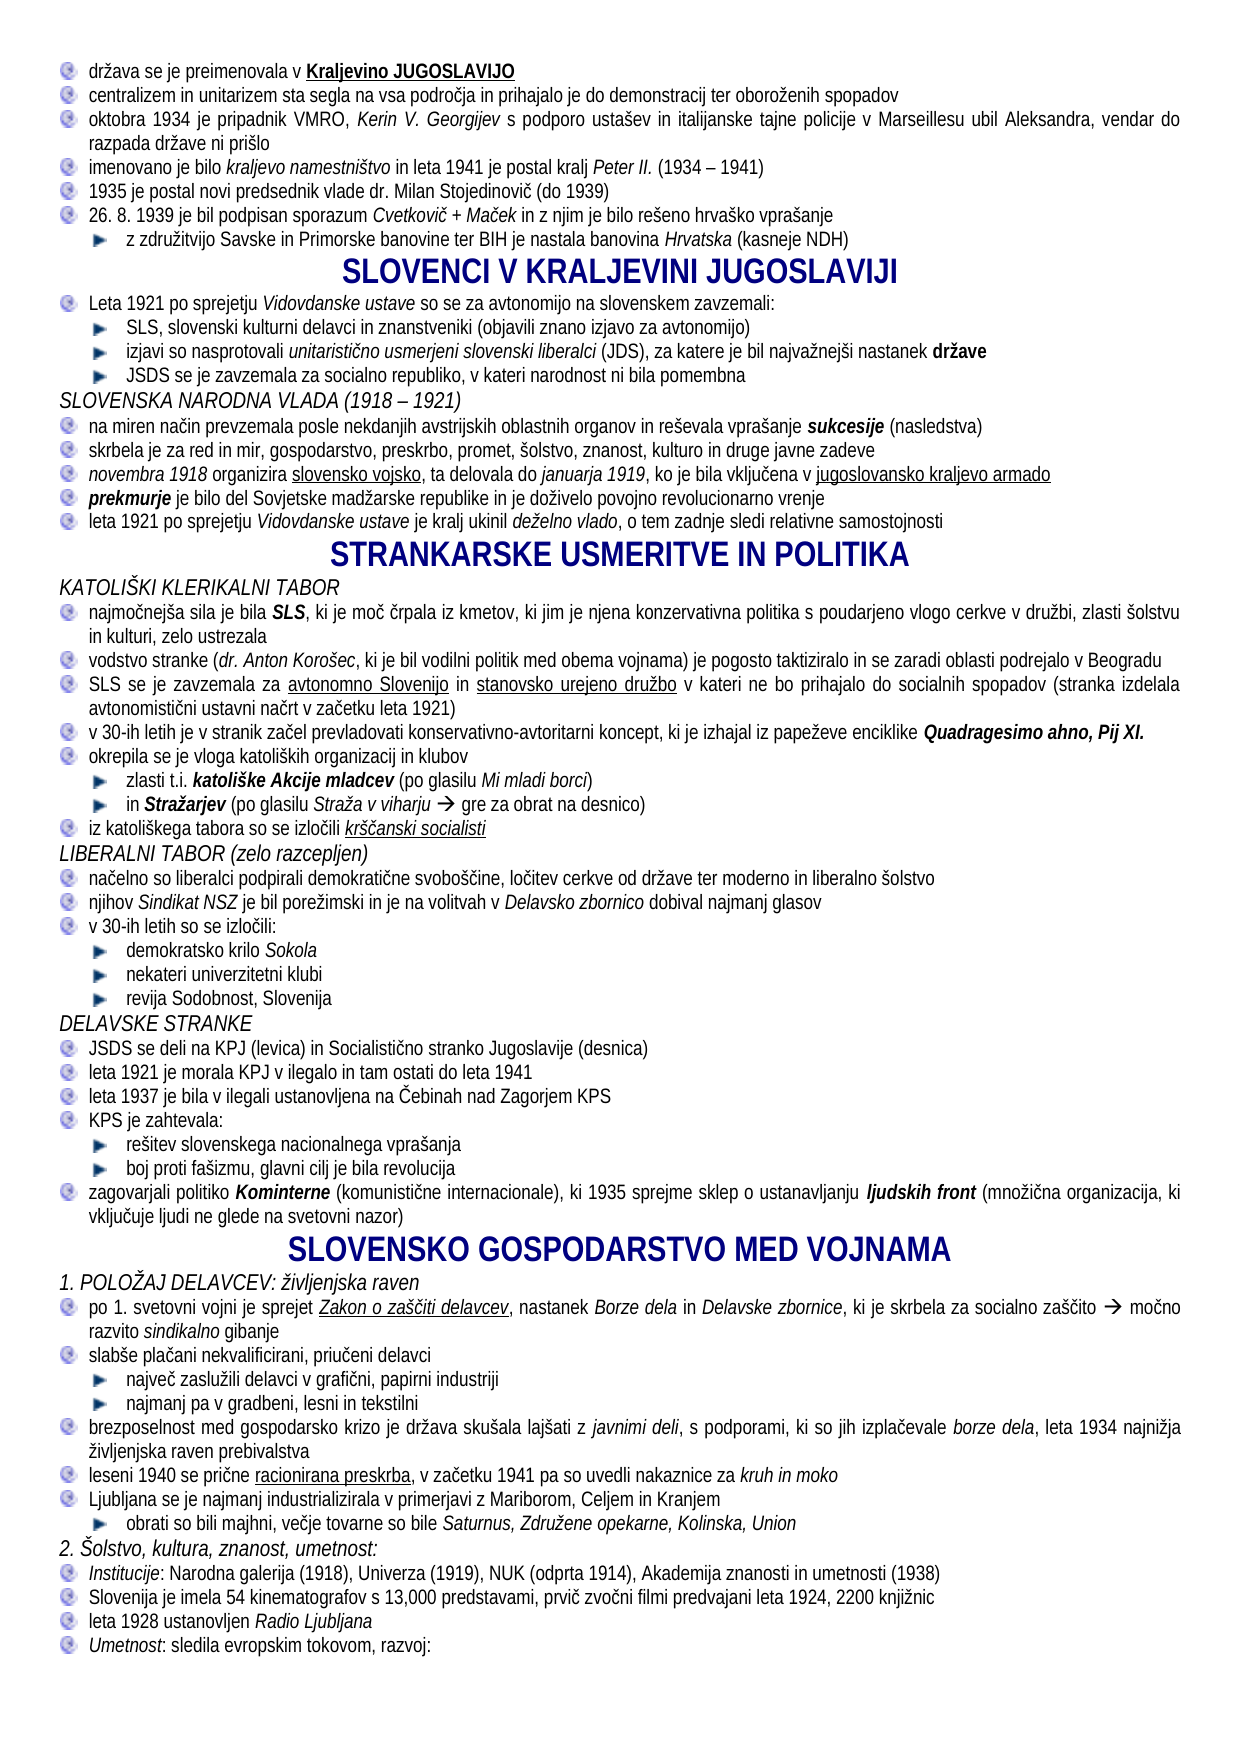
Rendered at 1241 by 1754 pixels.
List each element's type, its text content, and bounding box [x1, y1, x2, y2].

list Ljubljana se je najmanj industrializirala v primerjavi z Mariborom, Celjem in Kranjem [59, 1487, 1181, 1511]
list demokratsko krilo Sokola [88, 938, 1181, 962]
list leta 1937 je bila v ilegali ustanovljena na Čebinah nad Zagorjem KPS [59, 1084, 1181, 1108]
list skrbela je za red in mir, gospodarstvo, preskrbo, promet, šolstvo, znanost, kulturo in druge javne zadeve [59, 437, 1181, 461]
picture [60, 110, 78, 128]
list nekateri univerzitetni klubi [88, 962, 1181, 986]
picture [60, 1064, 78, 1081]
list po 1. svetovni vojni je sprejet Zakon o zaščiti delavcev, nastanek Borze dela in Delavske zbornice, ki je skrbela za socialno zaščito  močno razvito sindikalno gibanje [59, 1295, 1181, 1343]
picture [60, 747, 78, 765]
picture [60, 1564, 78, 1582]
list iz katoliškega tabora so se izločili krščanski socialisti [59, 816, 1181, 840]
picture [60, 158, 78, 176]
picture [60, 1636, 78, 1654]
picture [60, 1490, 78, 1507]
picture [60, 604, 78, 621]
picture [60, 513, 78, 530]
picture [60, 1111, 78, 1129]
list leseni 1940 se prične racionirana preskrba, v začetku 1941 pa so uvedli nakaznice za kruh in moko [59, 1463, 1181, 1487]
picture [89, 343, 107, 360]
list SLS, slovenski kulturni delavci in znanstveniki (objavili znano izjavo za avtonomijo) [88, 315, 1181, 339]
list revija Sodobnost, Slovenija [88, 986, 1181, 1010]
picture [89, 941, 107, 959]
text SLOVENSKO GOSPODARSTVO MED VOJNAMA [59, 1228, 1181, 1269]
picture [60, 441, 78, 458]
list SLS se je zavzemala za avtonomno Slovenijo in stanovsko urejeno družbo v kateri ne bo prihajalo do socialnih spopadov (stranka izdelala avtonomistični ustavni načrt v začetku leta 1921) [59, 672, 1181, 720]
picture [89, 366, 107, 384]
list imenovano je bilo kraljevo namestništvo in leta 1941 je postal kralj Peter II. (1934 – 1941) [59, 155, 1181, 179]
picture [89, 965, 107, 983]
picture [60, 489, 78, 506]
list okrepila se je vloga katoliških organizacij in klubov [59, 744, 1181, 768]
list največ zaslužili delavci v grafični, papirni industriji [88, 1367, 1181, 1391]
list v 30-ih letih je v stranik začel prevladovati konservativno-avtoritarni koncept, ki je izhajal iz papeževe enciklike Quadragesimo ahno, Pij XI. [59, 720, 1181, 744]
text SLOVENSKA NARODNA VLADA (1918 – 1921) [59, 387, 1181, 413]
list slabše plačani nekvalificirani, priučeni delavci [59, 1343, 1181, 1367]
list izjavi so nasprotovali unitaristično usmerjeni slovenski liberalci (JDS), za katere je bil najvažnejši nastanek države [88, 339, 1181, 363]
picture [60, 1466, 78, 1483]
list z združitvijo Savske in Primorske banovine ter BIH je nastala banovina Hrvatska (kasneje NDH) [88, 227, 1181, 251]
picture [60, 1418, 78, 1435]
picture [60, 1346, 78, 1364]
text 2. Šolstvo, kultura, znanost, umetnost: [59, 1534, 1181, 1561]
picture [60, 206, 78, 224]
list država se je preimenovala v Kraljevino JUGOSLAVIJO [59, 59, 1181, 83]
list 26. 8. 1939 je bil podpisan sporazum Cvetkovič + Maček in z njim je bilo rešeno hrvaško vprašanje [59, 203, 1181, 227]
picture [60, 723, 78, 741]
picture [89, 230, 107, 247]
list na miren način prevzemala posle nekdanjih avstrijskih oblastnih organov in reševala vprašanje sukcesije (nasledstva) [59, 413, 1181, 437]
list JSDS se je zavzemala za socialno republiko, v kateri narodnost ni bila pomembna [88, 363, 1181, 387]
picture [60, 1088, 78, 1105]
picture [60, 465, 78, 482]
list KPS je zahtevala: [59, 1108, 1181, 1132]
picture [60, 917, 78, 935]
list vodstvo stranke (dr. Anton Korošec, ki je bil vodilni politik med obema vojnama) je pogosto taktiziralo in se zaradi oblasti podrejalo v Beogradu [59, 648, 1181, 672]
list leta 1928 ustanovljen Radio Ljubljana [59, 1609, 1181, 1633]
list centralizem in unitarizem sta segla na vsa področja in prihajalo je do demonstracij ter oboroženih spopadov [59, 83, 1181, 107]
picture [89, 1135, 107, 1153]
text LIBERALNI TABOR (zelo razcepljen) [59, 840, 1181, 866]
picture [60, 182, 78, 200]
list Leta 1921 po sprejetju Vidovdanske ustave so se za avtonomijo na slovenskem zavzemali: [59, 291, 1181, 315]
text KATOLIŠKI KLERIKALNI TABOR [59, 574, 1181, 600]
list najmočnejša sila je bila SLS, ki je moč črpala iz kmetov, ki jim je njena konzervativna politika s poudarjeno vlogo cerkve v družbi, zlasti šolstvu in kulturi, zelo ustrezala [59, 600, 1181, 648]
picture [60, 675, 78, 693]
list načelno so liberalci podpirali demokratične svoboščine, ločitev cerkve od države ter moderno in liberalno šolstvo [59, 866, 1181, 890]
picture [60, 86, 78, 104]
picture [60, 893, 78, 911]
picture [60, 869, 78, 887]
list rešitev slovenskega nacionalnega vprašanja [88, 1132, 1181, 1156]
list JSDS se deli na KPJ (levica) in Socialistično stranko Jugoslavije (desnica) [59, 1036, 1181, 1060]
list Slovenija je imela 54 kinematografov s 13,000 predstavami, prvič zvočni filmi predvajani leta 1924, 2200 knjižnic [59, 1585, 1181, 1609]
list zlasti t.i. katoliške Akcije mladcev (po glasilu Mi mladi borci) [88, 768, 1181, 792]
list v 30-ih letih so se izločili: [59, 914, 1181, 938]
list leta 1921 po sprejetju Vidovdanske ustave je kralj ukinil deželno vlado, o tem zadnje sledi relativne samostojnosti [59, 509, 1181, 533]
text SLOVENCI V KRALJEVINI JUGOSLAVIJI [59, 251, 1181, 291]
picture [60, 62, 78, 80]
list zagovarjali politiko Kominterne (komunistične internacionale), ki 1935 sprejme sklep o ustanavljanju ljudskih front (množična organizacija, ki vključuje ljudi ne glede na svetovni nazor) [59, 1180, 1181, 1228]
picture [89, 319, 107, 336]
picture [60, 417, 78, 434]
text 1. POLOŽAJ DELAVCEV: življenjska raven [59, 1269, 1181, 1295]
picture [89, 1394, 107, 1411]
picture [89, 1370, 107, 1387]
list Umetnost: sledila evropskim tokovom, razvoj: [59, 1633, 1181, 1657]
picture [60, 1588, 78, 1606]
picture [60, 651, 78, 669]
picture [60, 1040, 78, 1057]
text DELAVSKE STRANKE [59, 1010, 1181, 1036]
picture [60, 1298, 78, 1316]
list obrati so bili majhni, večje tovarne so bile Saturnus, Združene opekarne, Kolinska, Union [88, 1511, 1181, 1534]
list leta 1921 je morala KPJ v ilegalo in tam ostati do leta 1941 [59, 1060, 1181, 1084]
list Institucije: Narodna galerija (1918), Univerza (1919), NUK (odprta 1914), Akademija znanosti in umetnosti (1938) [59, 1561, 1181, 1585]
list oktobra 1934 je pripadnik VMRO, Kerin V. Georgijev s podporo ustašev in italijanske tajne policije v Marseillesu ubil Aleksandra, vendar do razpada države ni prišlo [59, 107, 1181, 155]
picture [89, 1159, 107, 1177]
list boj proti fašizmu, glavni cilj je bila revolucija [88, 1156, 1181, 1180]
list prekmurje je bilo del Sovjetske madžarske republike in je doživelo povojno revolucionarno vrenje [59, 485, 1181, 509]
picture [60, 295, 78, 312]
picture [60, 1612, 78, 1630]
picture [89, 771, 107, 789]
list novembra 1918 organizira slovensko vojsko, ta delovala do januarja 1919, ko je bila vključena v jugoslovansko kraljevo armado [59, 461, 1181, 485]
list in Stražarjev (po glasilu Straža v viharju  gre za obrat na desnico) [88, 792, 1181, 816]
list brezposelnost med gospodarsko krizo je država skušala lajšati z javnimi deli, s podporami, ki so jih izplačevale borze dela, leta 1934 najnižja življenjska raven prebivalstva [59, 1415, 1181, 1463]
list 1935 je postal novi predsednik vlade dr. Milan Stojedinovič (do 1939) [59, 179, 1181, 203]
picture [60, 819, 78, 837]
list njihov Sindikat NSZ je bil porežimski in je na volitvah v Delavsko zbornico dobival najmanj glasov [59, 890, 1181, 914]
picture [89, 795, 107, 813]
picture [89, 1514, 107, 1531]
picture [89, 989, 107, 1007]
text STRANKARSKE USMERITVE IN POLITIKA [59, 533, 1181, 574]
picture [60, 1183, 78, 1201]
list najmanj pa v gradbeni, lesni in tekstilni [88, 1391, 1181, 1415]
